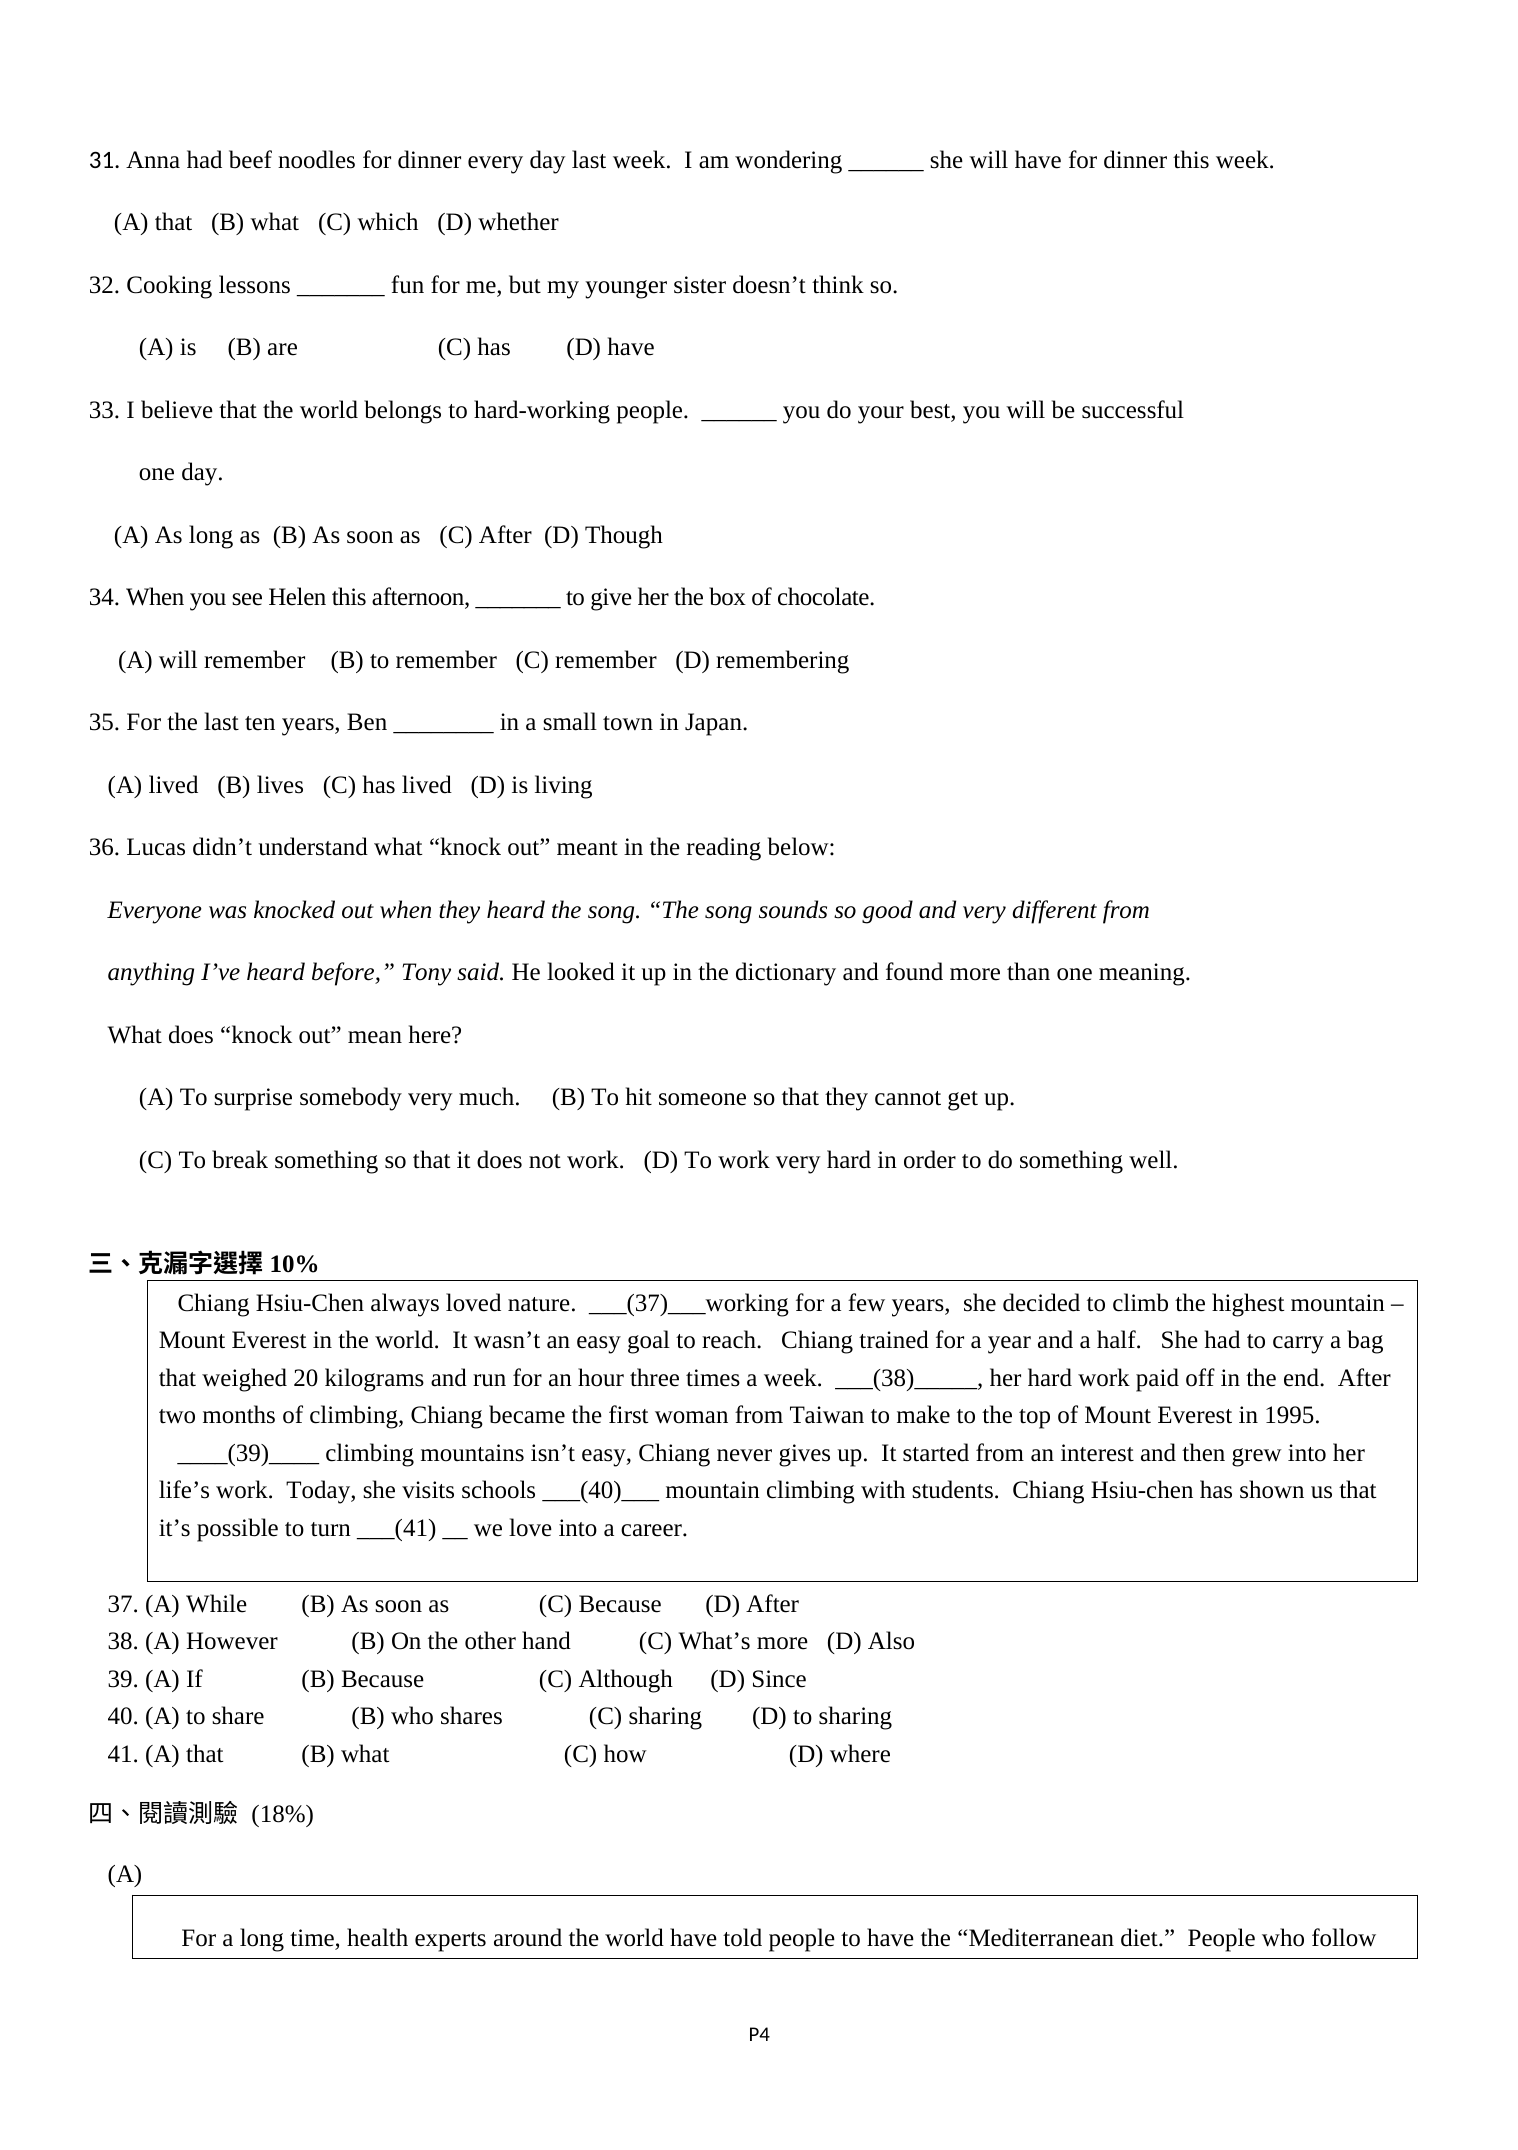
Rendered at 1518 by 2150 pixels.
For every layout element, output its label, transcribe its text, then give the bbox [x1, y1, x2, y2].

text (A) is (B) are (C) has (D) have [139, 305, 1429, 367]
text 31. Anna had beef noodles for dinner every day last week. I am wondering ______ she will have for dinner this week. [89, 117, 1429, 180]
table_header Chiang Hsiu-Chen always loved nature. ___(37)___working for a few years, she decided to climb the highest mountain – Mount Everest in the world. It wasn’t an easy goal to reach. Chiang trained for a year and a half. She had to carry a bag that weighed 20 kilograms and run for an hour three times a week. ___(38)_____, her hard work paid off in the end. After two months of climbing, Chiang became the first woman from Taiwan to make to the top of Mount Everest in 1995. ____(39)____ climbing mountains isn’t easy, Chiang never gives up. It started from an interest and then grew into her life’s work. Today, she visits schools ___(40)___ mountain climbing with students. Chiang Hsiu-chen has shown us that it’s possible to turn ___(41) __ we love into a career. [148, 1281, 1417, 1581]
text anything I’ve heard before,” Tony said. He looked it up in the dictionary and found more than one meaning. [89, 930, 1429, 992]
text 41. (A) that (B) what (C) how (D) where [89, 1732, 1429, 1769]
text 33. I believe that the world belongs to hard-working people. ______ you do your best, you will be successful [89, 367, 1429, 430]
text 三、克漏字選擇 10% [89, 1242, 1429, 1280]
text What does “knock out” mean here? [89, 992, 1429, 1055]
text 四、閱讀測驗 (18%) [89, 1769, 1429, 1832]
text (A) [89, 1832, 1429, 1894]
text 39. (A) If (B) Because (C) Although (D) Since [89, 1657, 1429, 1694]
text 35. For the last ten years, Ben ________ in a small town in Japan. [89, 680, 1429, 742]
text 37. (A) While (B) As soon as (C) Because (D) After [89, 1582, 1429, 1619]
text (C) To break something so that it does not work. (D) To work very hard in order to do something well. [139, 1117, 1429, 1180]
text (A) will remember (B) to remember (C) remember (D) remembering [93, 617, 1454, 680]
text one day. [139, 430, 1429, 492]
text 36. Lucas didn’t understand what “knock out” meant in the reading below: [89, 805, 1429, 867]
text 38. (A) However (B) On the other hand (C) What’s more (D) Also [89, 1619, 1429, 1657]
text Everyone was knocked out when they heard the song. “The song sounds so good and very different from [89, 867, 1429, 930]
text 40. (A) to share (B) who shares (C) sharing (D) to sharing [89, 1694, 1429, 1732]
text (A) As long as (B) As soon as (C) After (D) Though [89, 492, 1429, 555]
table_header For a long time, health experts around the world have told people to have the “Mediterranean diet.” People who follow [133, 1896, 1417, 1958]
text (A) lived (B) lives (C) has lived (D) is living [89, 742, 1429, 805]
text 32. Cooking lessons _______ fun for me, but my younger sister doesn’t think so. [89, 242, 1429, 305]
text (A) that (B) what (C) which (D) whether [89, 180, 1429, 242]
text (A) To surprise somebody very much. (B) To hit someone so that they cannot get up. [139, 1055, 1429, 1117]
text 34. When you see Helen this afternoon, _______ to give her the box of chocolate. [89, 555, 1429, 617]
